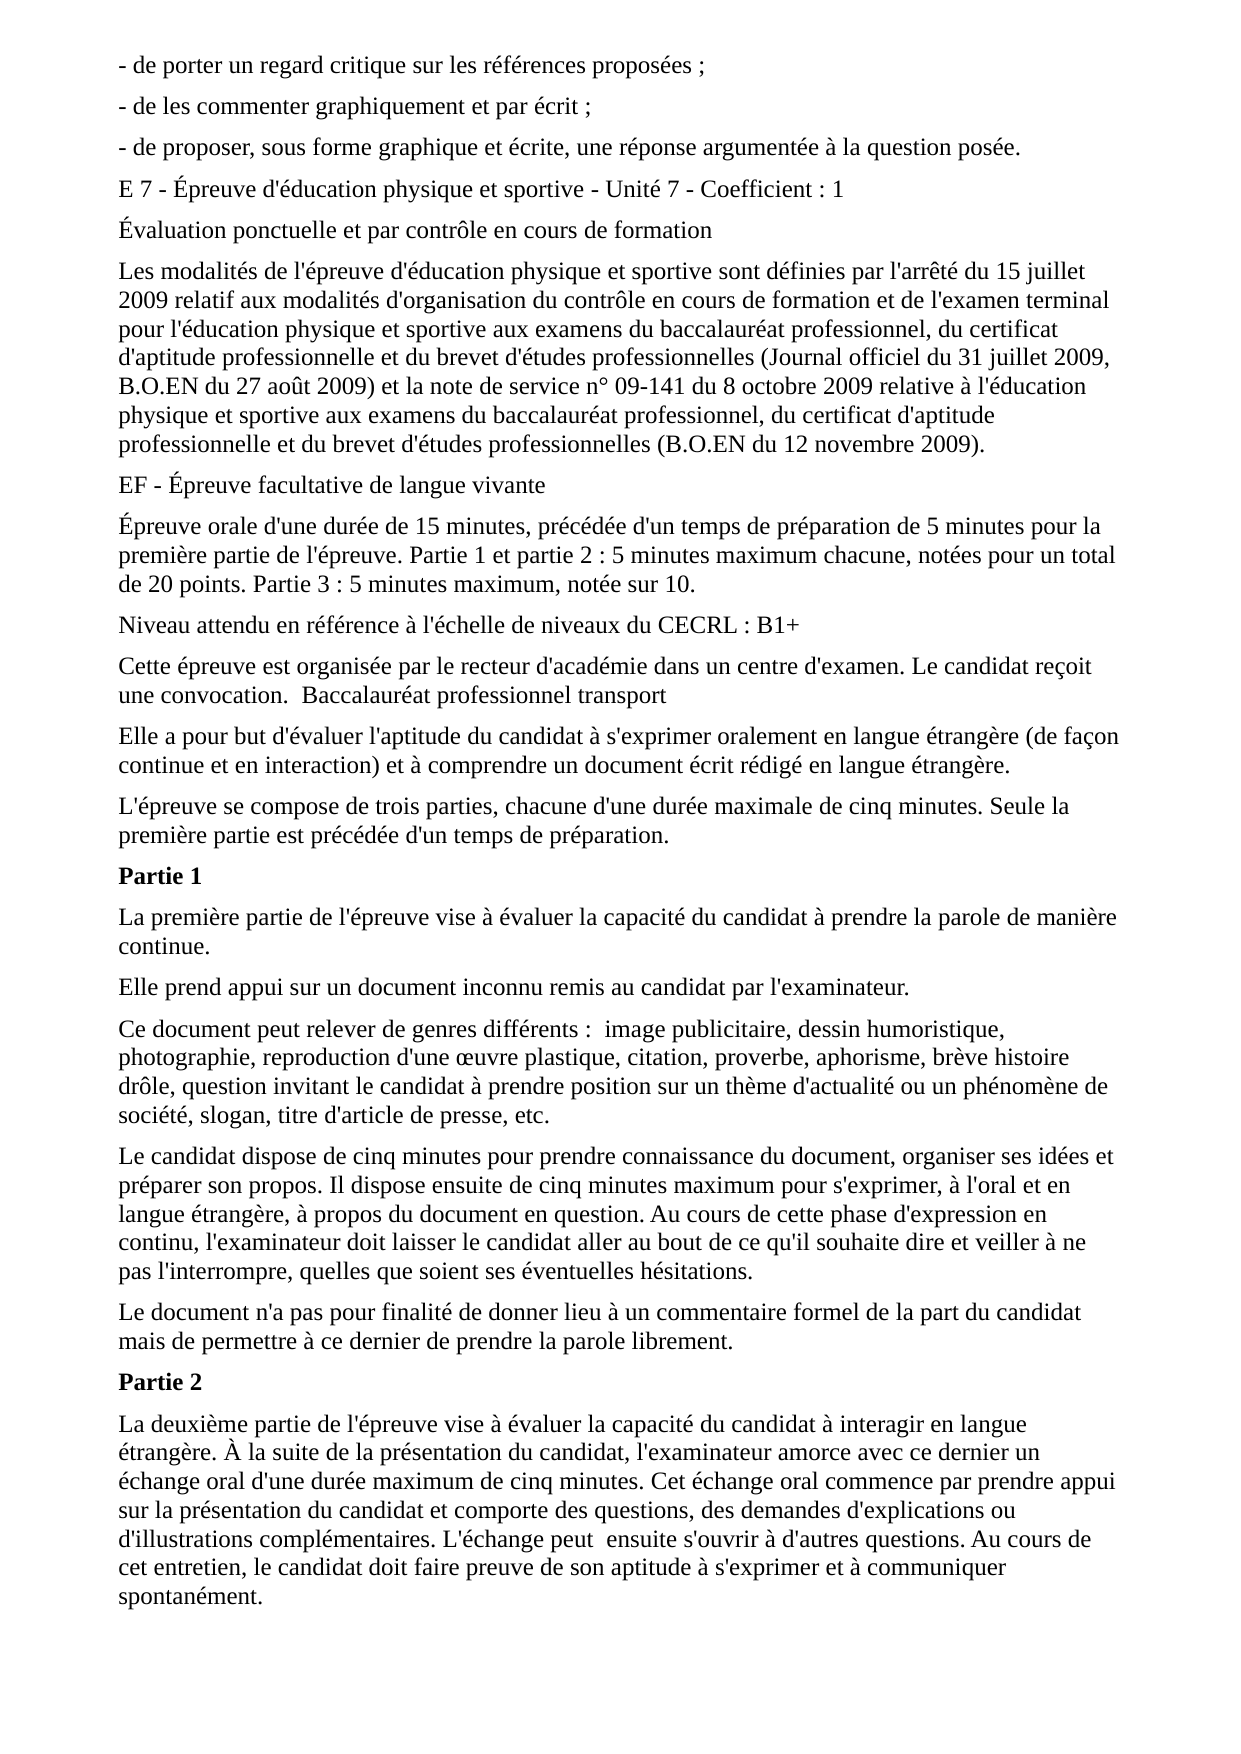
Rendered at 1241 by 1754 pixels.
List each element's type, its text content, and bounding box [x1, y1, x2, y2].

text Partie 1 [118, 861, 1122, 890]
text Le document n'a pas pour finalité de donner lieu à un commentaire formel de la part du candidat mais de permettre à ce dernier de prendre la parole librement. [118, 1297, 1122, 1355]
text L'épreuve se compose de trois parties, chacune d'une durée maximale de cinq minutes. Seule la première partie est précédée d'un temps de préparation. [118, 791, 1122, 849]
text - de porter un regard critique sur les références proposées ; [118, 50, 1122, 79]
text Épreuve orale d'une durée de 15 minutes, précédée d'un temps de préparation de 5 minutes pour la première partie de l'épreuve. Partie 1 et partie 2 : 5 minutes maximum chacune, notées pour un total de 20 points. Partie 3 : 5 minutes maximum, notée sur 10. [118, 511, 1122, 597]
text Le candidat dispose de cinq minutes pour prendre connaissance du document, organiser ses idées et préparer son propos. Il dispose ensuite de cinq minutes maximum pour s'exprimer, à l'oral et en langue étrangère, à propos du document en question. Au cours de cette phase d'expression en continu, l'examinateur doit laisser le candidat aller au bout de ce qu'il souhaite dire et veiller à ne pas l'interrompre, quelles que soient ses éventuelles hésitations. [118, 1141, 1122, 1285]
text Cette épreuve est organisée par le recteur d'académie dans un centre d'examen. Le candidat reçoit une convocation. Baccalauréat professionnel transport [118, 651, 1122, 709]
text Elle a pour but d'évaluer l'aptitude du candidat à s'exprimer oralement en langue étrangère (de façon continue et en interaction) et à comprendre un document écrit rédigé en langue étrangère. [118, 721, 1122, 779]
text Ce document peut relever de genres différents : image publicitaire, dessin humoristique, photographie, reproduction d'une œuvre plastique, citation, proverbe, aphorisme, brève histoire drôle, question invitant le candidat à prendre position sur un thème d'actualité ou un phénomène de société, slogan, titre d'article de presse, etc. [118, 1014, 1122, 1129]
text Niveau attendu en référence à l'échelle de niveaux du CECRL : B1+ [118, 610, 1122, 639]
text EF - Épreuve facultative de langue vivante [118, 470, 1122, 499]
text La première partie de l'épreuve vise à évaluer la capacité du candidat à prendre la parole de manière continue. [118, 902, 1122, 960]
text Les modalités de l'épreuve d'éducation physique et sportive sont définies par l'arrêté du 15 juillet 2009 relatif aux modalités d'organisation du contrôle en cours de formation et de l'examen terminal pour l'éducation physique et sportive aux examens du baccalauréat professionnel, du certificat d'aptitude professionnelle et du brevet d'études professionnelles (Journal officiel du 31 juillet 2009, B.O.EN du 27 août 2009) et la note de service n° 09-141 du 8 octobre 2009 relative à l'éducation physique et sportive aux examens du baccalauréat professionnel, du certificat d'aptitude professionnelle et du brevet d'études professionnelles (B.O.EN du 12 novembre 2009). [118, 256, 1122, 457]
text - de les commenter graphiquement et par écrit ; [118, 91, 1122, 120]
text La deuxième partie de l'épreuve vise à évaluer la capacité du candidat à interagir en langue étrangère. À la suite de la présentation du candidat, l'examinateur amorce avec ce dernier un échange oral d'une durée maximum de cinq minutes. Cet échange oral commence par prendre appui sur la présentation du candidat et comporte des questions, des demandes d'explications ou d'illustrations complémentaires. L'échange peut ensuite s'ouvrir à d'autres questions. Au cours de cet entretien, le candidat doit faire preuve de son aptitude à s'exprimer et à communiquer spontanément. [118, 1409, 1122, 1610]
text E 7 - Épreuve d'éducation physique et sportive - Unité 7 - Coefficient : 1 [118, 174, 1122, 202]
text Elle prend appui sur un document inconnu remis au candidat par l'examinateur. [118, 972, 1122, 1001]
text Partie 2 [118, 1367, 1122, 1396]
text Évaluation ponctuelle et par contrôle en cours de formation [118, 215, 1122, 244]
text - de proposer, sous forme graphique et écrite, une réponse argumentée à la question posée. [118, 132, 1122, 161]
